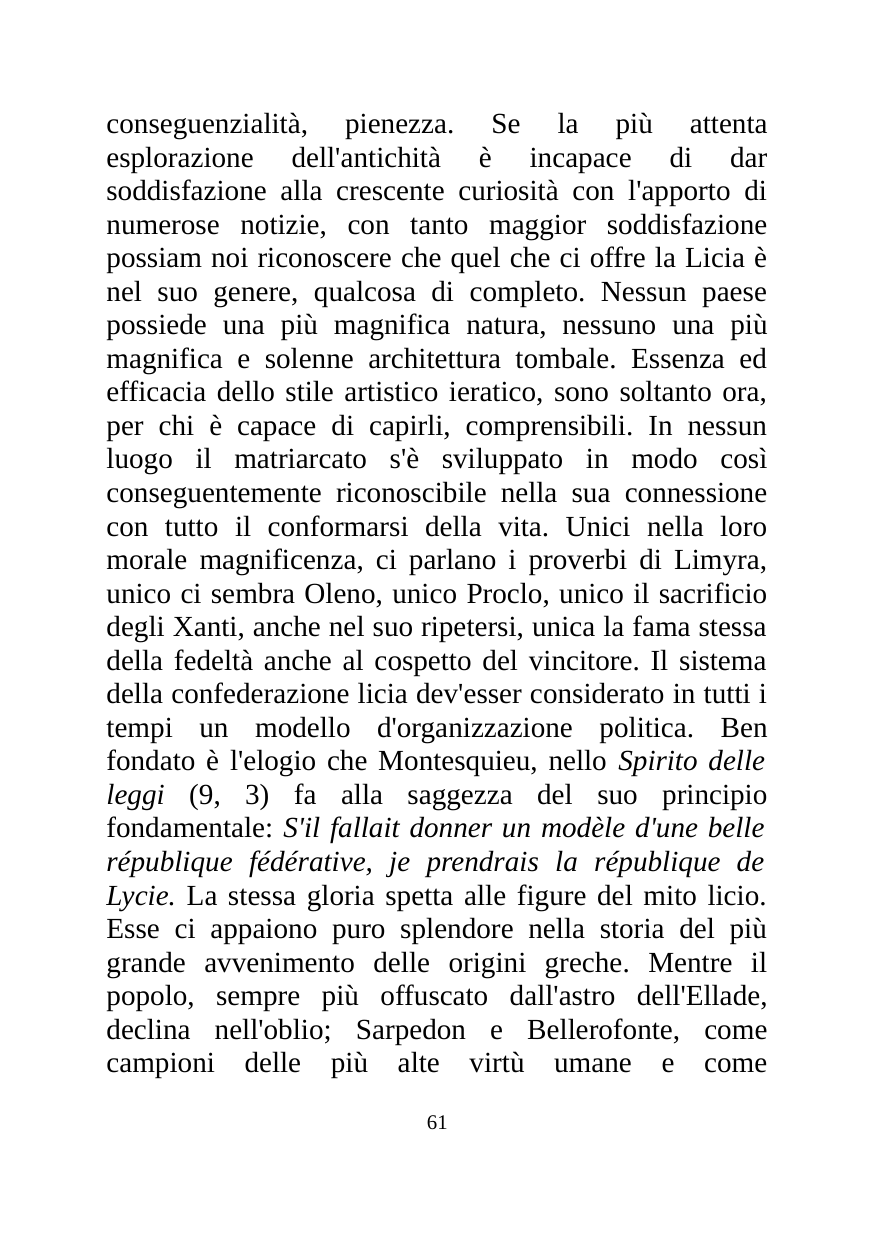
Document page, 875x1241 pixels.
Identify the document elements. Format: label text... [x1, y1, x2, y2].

text conseguenzialità, pienezza. Se la più attenta esplorazione dell'antichità è incapace di dar soddisfazione alla crescente curiosità con l'apporto di numerose notizie, con tanto maggior soddisfazione possiam noi riconoscere che quel che ci offre la Licia è nel suo genere, qualcosa di completo. Nessun paese possiede una più magnifica natura, nessuno una più magnifica e solenne architettura tombale. Essenza ed efficacia dello stile artistico ieratico, sono soltanto ora, per chi è capace di capirli, comprensibili. In nessun luogo il matriarcato s'è sviluppato in modo così conseguentemente riconoscibile nella sua connessione con tutto il conformarsi della vita. Unici nella loro morale magnificenza, ci parlano i proverbi di Limyra, unico ci sembra Oleno, unico Proclo, unico il sacrificio degli Xanti, anche nel suo ripetersi, unica la fama stessa della fedeltà anche al cospetto del vincitore. Il sistema della confederazione licia dev'esser considerato in tutti i tempi un modello d'organizzazione politica. Ben fondato è l'elogio che Montesquieu, nello Spirito delle leggi (9, 3) fa alla saggezza del suo principio fondamentale: S'il fallait donner un modèle d'une belle république fédérative, je prendrais la république de Lycie. La stessa gloria spetta alle figure del mito licio. Esse ci appaiono puro splendore nella storia del più grande avvenimento delle origini greche. Mentre il popolo, sempre più offuscato dall'astro dell'Ellade, declina nell'oblio; Sarpedon e Bellerofonte, come campioni delle più alte virtù umane e come [106, 106, 768, 1079]
